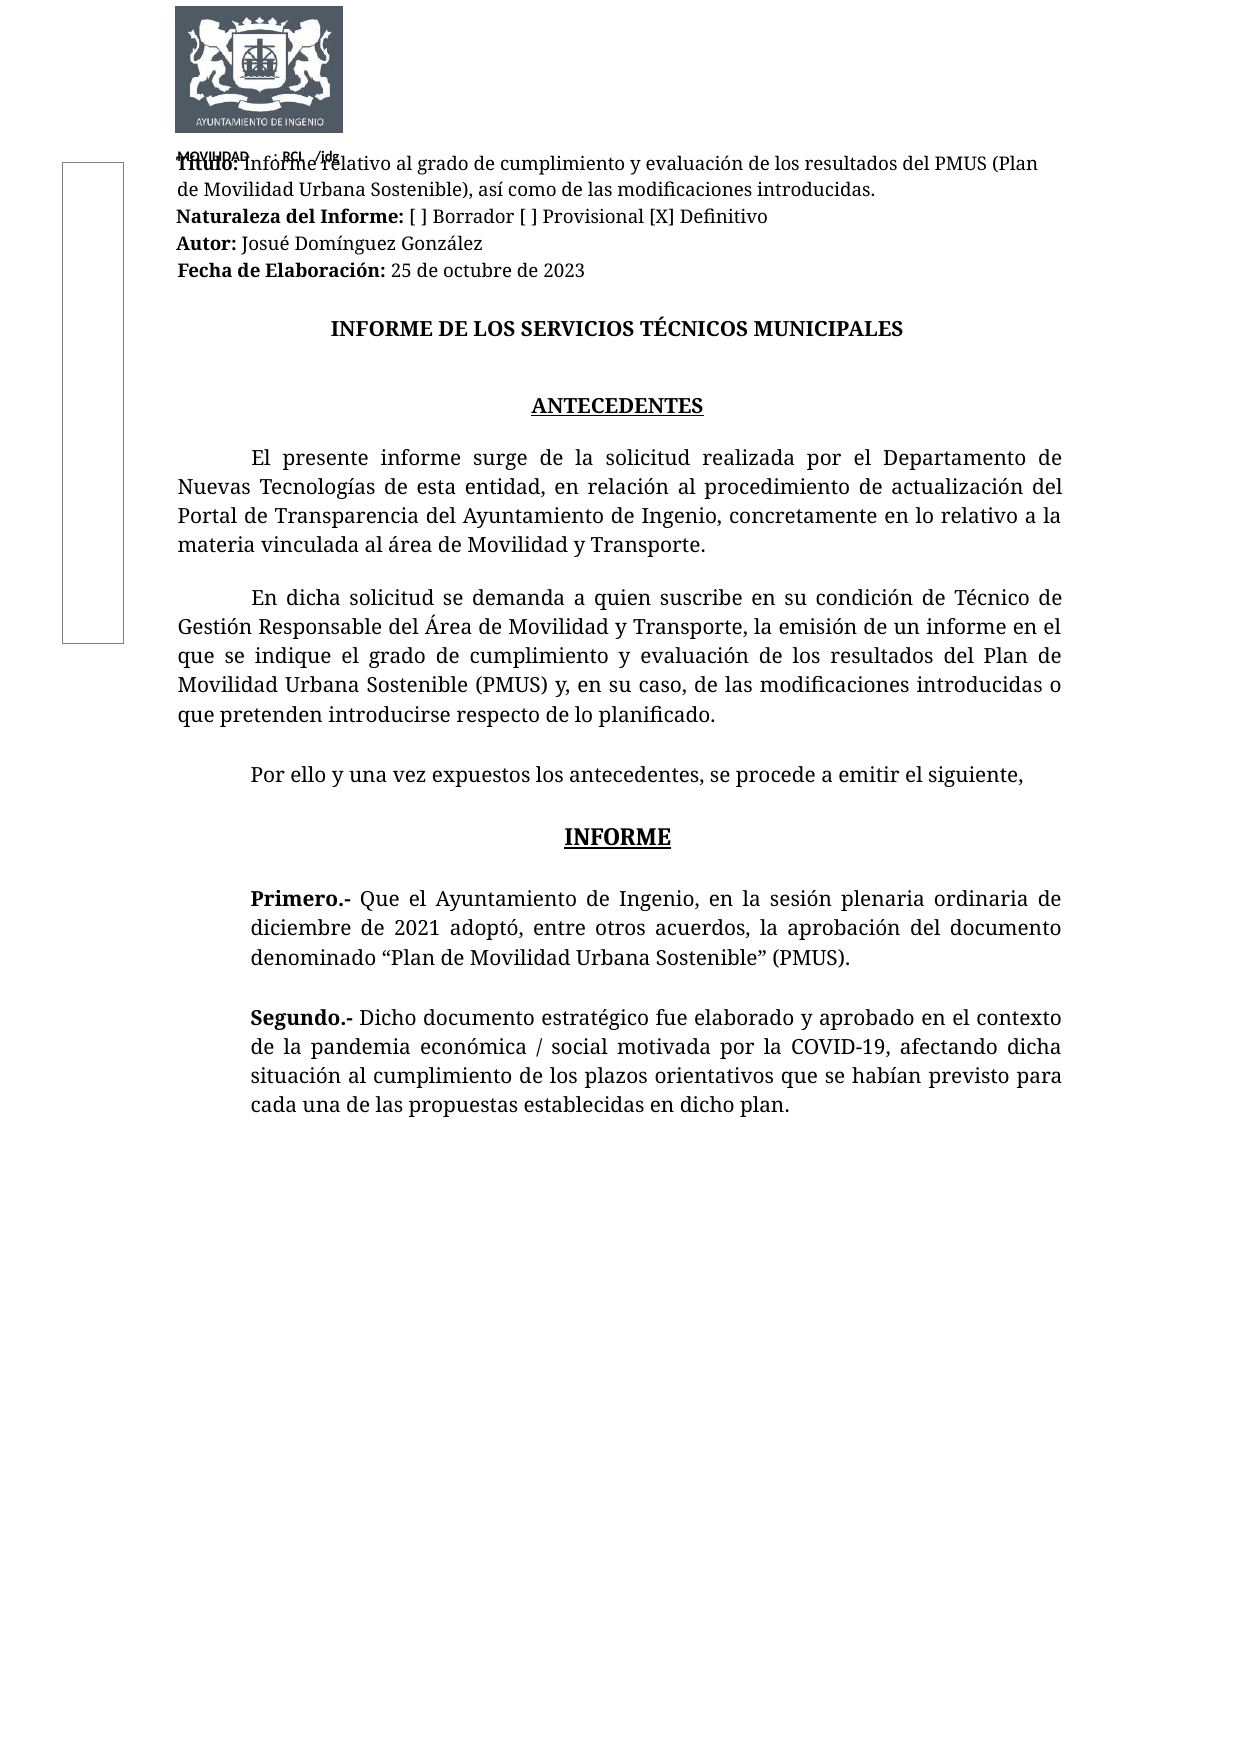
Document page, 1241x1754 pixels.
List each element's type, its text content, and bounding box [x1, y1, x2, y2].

text En dicha solicitud se demanda a quien suscribe en su condición de Técnico de Gestión Responsable del Área de Movilidad y Transporte, la emisión de un informe en el que se indique el grado de cumplimiento y evaluación de los resultados del Plan de Movilidad Urbana Sostenible (PMUS) y, en su caso, de las modificaciones introducidas o que pretenden introducirse respecto de lo planificado. [177, 583, 1063, 728]
text INFORME DE LOS SERVICIOS TÉCNICOS MUNICIPALES [177, 314, 1062, 342]
text El presente informe surge de la solicitud realizada por el Departamento de Nuevas Tecnologías de esta entidad, en relación al procedimiento de actualización del Portal de Transparencia del Ayuntamiento de Ingenio, concretamente en lo relativo a la materia vinculada al área de Movilidad y Transporte. [177, 443, 1063, 559]
text Primero.- Que el Ayuntamiento de Ingenio, en la sesión plenaria ordinaria de diciembre de 2021 adoptó, entre otros acuerdos, la aprobación del documento denominado “Plan de Movilidad Urbana Sostenible” (PMUS). [250, 884, 1063, 971]
text ANTECEDENTES [177, 391, 1063, 419]
text Título: Informe relativo al grado de cumplimiento y evaluación de los resultados del PMUS (Plan de Movilidad Urbana Sostenible), así como de las modificaciones introducidas. [176, 150, 1063, 202]
text Por ello y una vez expuestos los antecedentes, se procede a emitir el siguiente, [250, 760, 1063, 788]
text INFORME [177, 823, 1063, 852]
text Segundo.- Dicho documento estratégico fue elaborado y aprobado en el contexto de la pandemia económica / social motivada por la COVID-19, afectando dicha situación al cumplimiento de los plazos orientativos que se habían previsto para cada una de las propuestas establecidas en dicho plan. [250, 1003, 1063, 1119]
text Naturaleza del Informe: [ ] Borrador [ ] Provisional [X] Definitivo [176, 203, 1063, 229]
text Fecha de Elaboración: 25 de octubre de 2023 [177, 257, 1063, 283]
text Autor: Josué Domínguez González [176, 230, 1063, 256]
